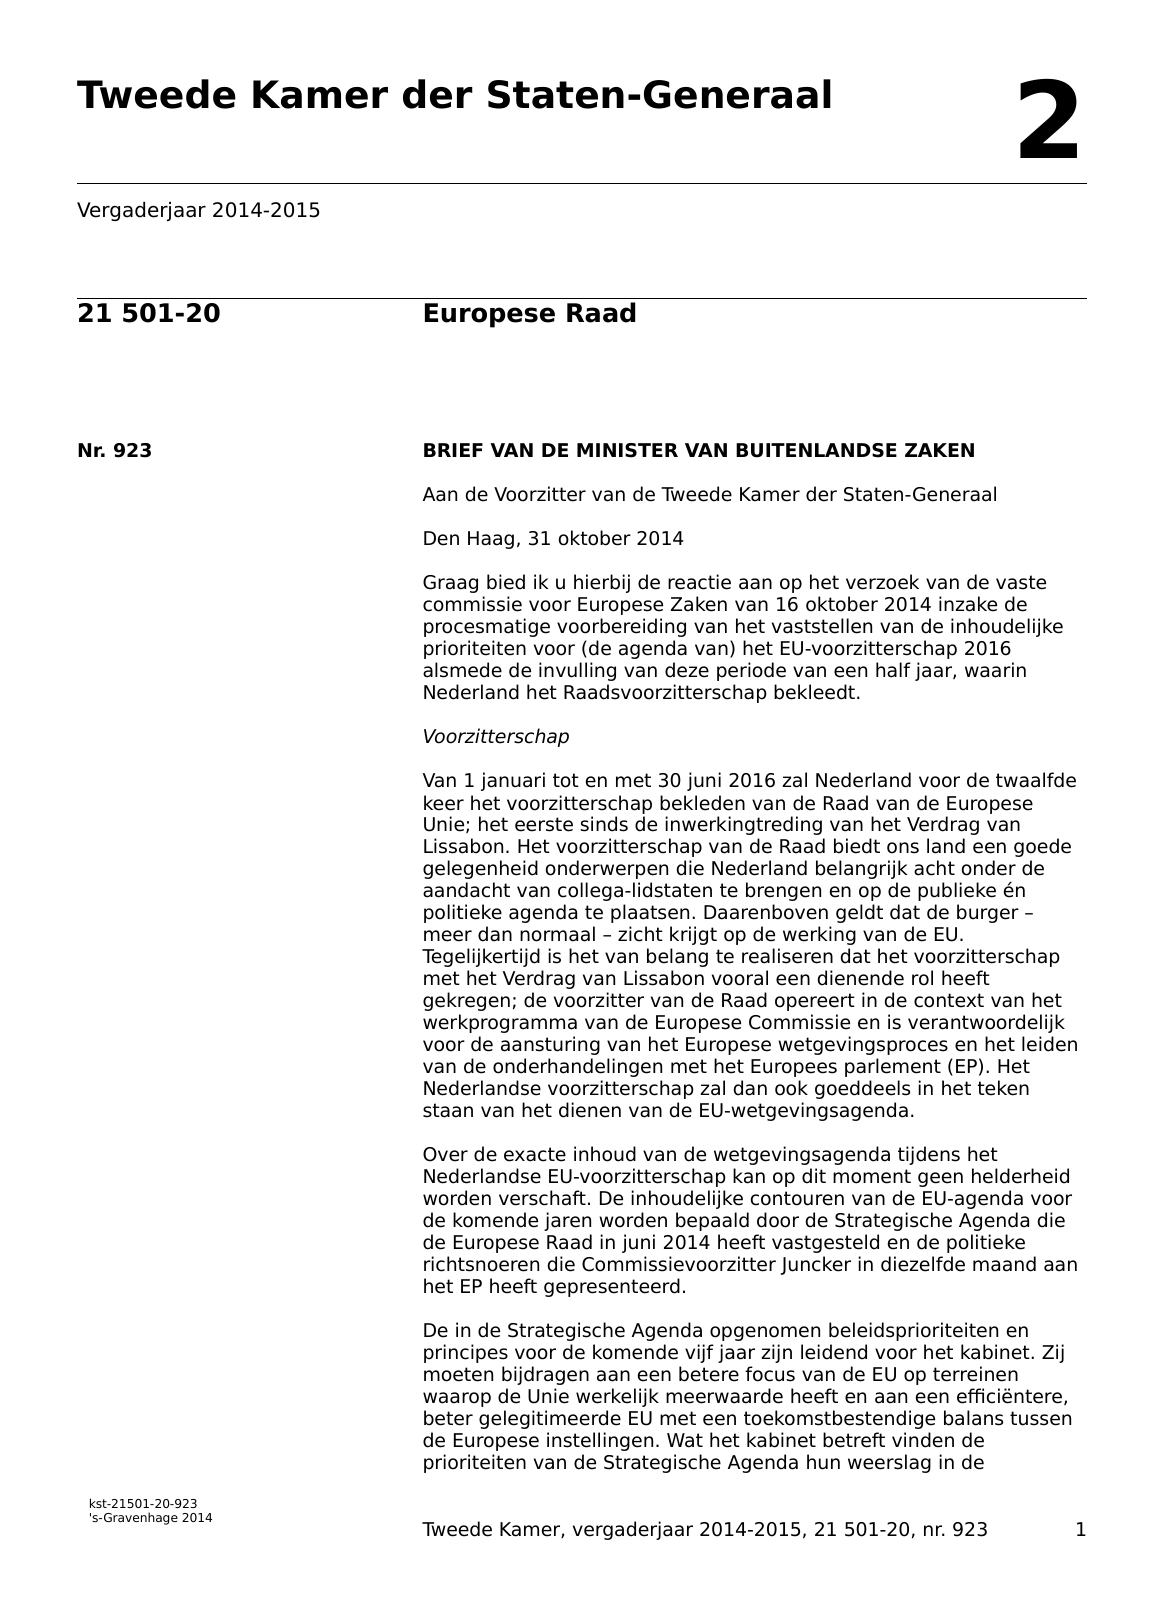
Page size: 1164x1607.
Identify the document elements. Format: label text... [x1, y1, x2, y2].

subtitle Nr. 923 BRIEF VAN DE MINISTER VAN BUITENLANDSE ZAKEN [77, 440, 1087, 462]
text De in de Strategische Agenda opgenomen beleidsprioriteiten en principes voor de komende vijf jaar zijn leidend voor het kabinet. Zij moeten bijdragen aan een betere focus van de EU op terreinen waarop de Unie werkelijk meerwaarde heeft en aan een efficiëntere, beter gelegitimeerde EU met een toekomstbestendige balans tussen de Europese instellingen. Wat het kabinet betreft vinden de prioriteiten van de Strategische Agenda hun weerslag in de [422, 1320, 1087, 1474]
subtitle Voorzitterschap [422, 726, 1087, 748]
text Graag bied ik u hierbij de reactie aan op het verzoek van de vaste commissie voor Europese Zaken van 16 oktober 2014 inzake de procesmatige voorbereiding van het vaststellen van de inhoudelijke prioriteiten voor (de agenda van) het EU-voorzitterschap 2016 alsmede de invulling van deze periode van een half jaar, waarin Nederland het Raadsvoorzitterschap bekleedt. [422, 572, 1087, 704]
text Aan de Voorzitter van de Tweede Kamer der Staten-Generaal [422, 484, 1087, 506]
text 's-Gravenhage 2014 [88, 1511, 323, 1525]
subtitle 21 501-20 Europese Raad [77, 299, 1087, 329]
text Van 1 januari tot en met 30 juni 2016 zal Nederland voor de twaalfde keer het voorzitterschap bekleden van de Raad van de Europese Unie; het eerste sinds de inwerkingtreding van het Verdrag van Lissabon. Het voorzitterschap van de Raad biedt ons land een goede gelegenheid onderwerpen die Nederland belangrijk acht onder de aandacht van collega-lidstaten te brengen en op de publieke én politieke agenda te plaatsen. Daarenboven geldt dat de burger – meer dan normaal – zicht krijgt op de werking van de EU. Tegelijkertijd is het van belang te realiseren dat het voorzitterschap met het Verdrag van Lissabon vooral een dienende rol heeft gekregen; de voorzitter van de Raad opereert in de context van het werkprogramma van de Europese Commissie en is verantwoordelijk voor de aansturing van het Europese wetgevingsproces en het leiden van de onderhandelingen met het Europees parlement (EP). Het Nederlandse voorzitterschap zal dan ook goeddeels in het teken staan van het dienen van de EU-wetgevingsagenda. [422, 770, 1087, 1122]
text Over de exacte inhoud van de wetgevingsagenda tijdens het Nederlandse EU-voorzitterschap kan op dit moment geen helderheid worden verschaft. De inhoudelijke contouren van de EU-agenda voor de komende jaren worden bepaald door de Strategische Agenda die de Europese Raad in juni 2014 heeft vastgesteld en de politieke richtsnoeren die Commissievoorzitter Juncker in diezelfde maand aan het EP heeft gepresenteerd. [422, 1144, 1087, 1298]
table_header 2 [886, 59, 1087, 183]
text kst-21501-20-923 [88, 1497, 323, 1511]
table_header Tweede Kamer der Staten-Generaal [77, 59, 886, 183]
text Den Haag, 31 oktober 2014 [422, 528, 1087, 550]
table_cell Vergaderjaar 2014-2015 [77, 184, 1087, 298]
